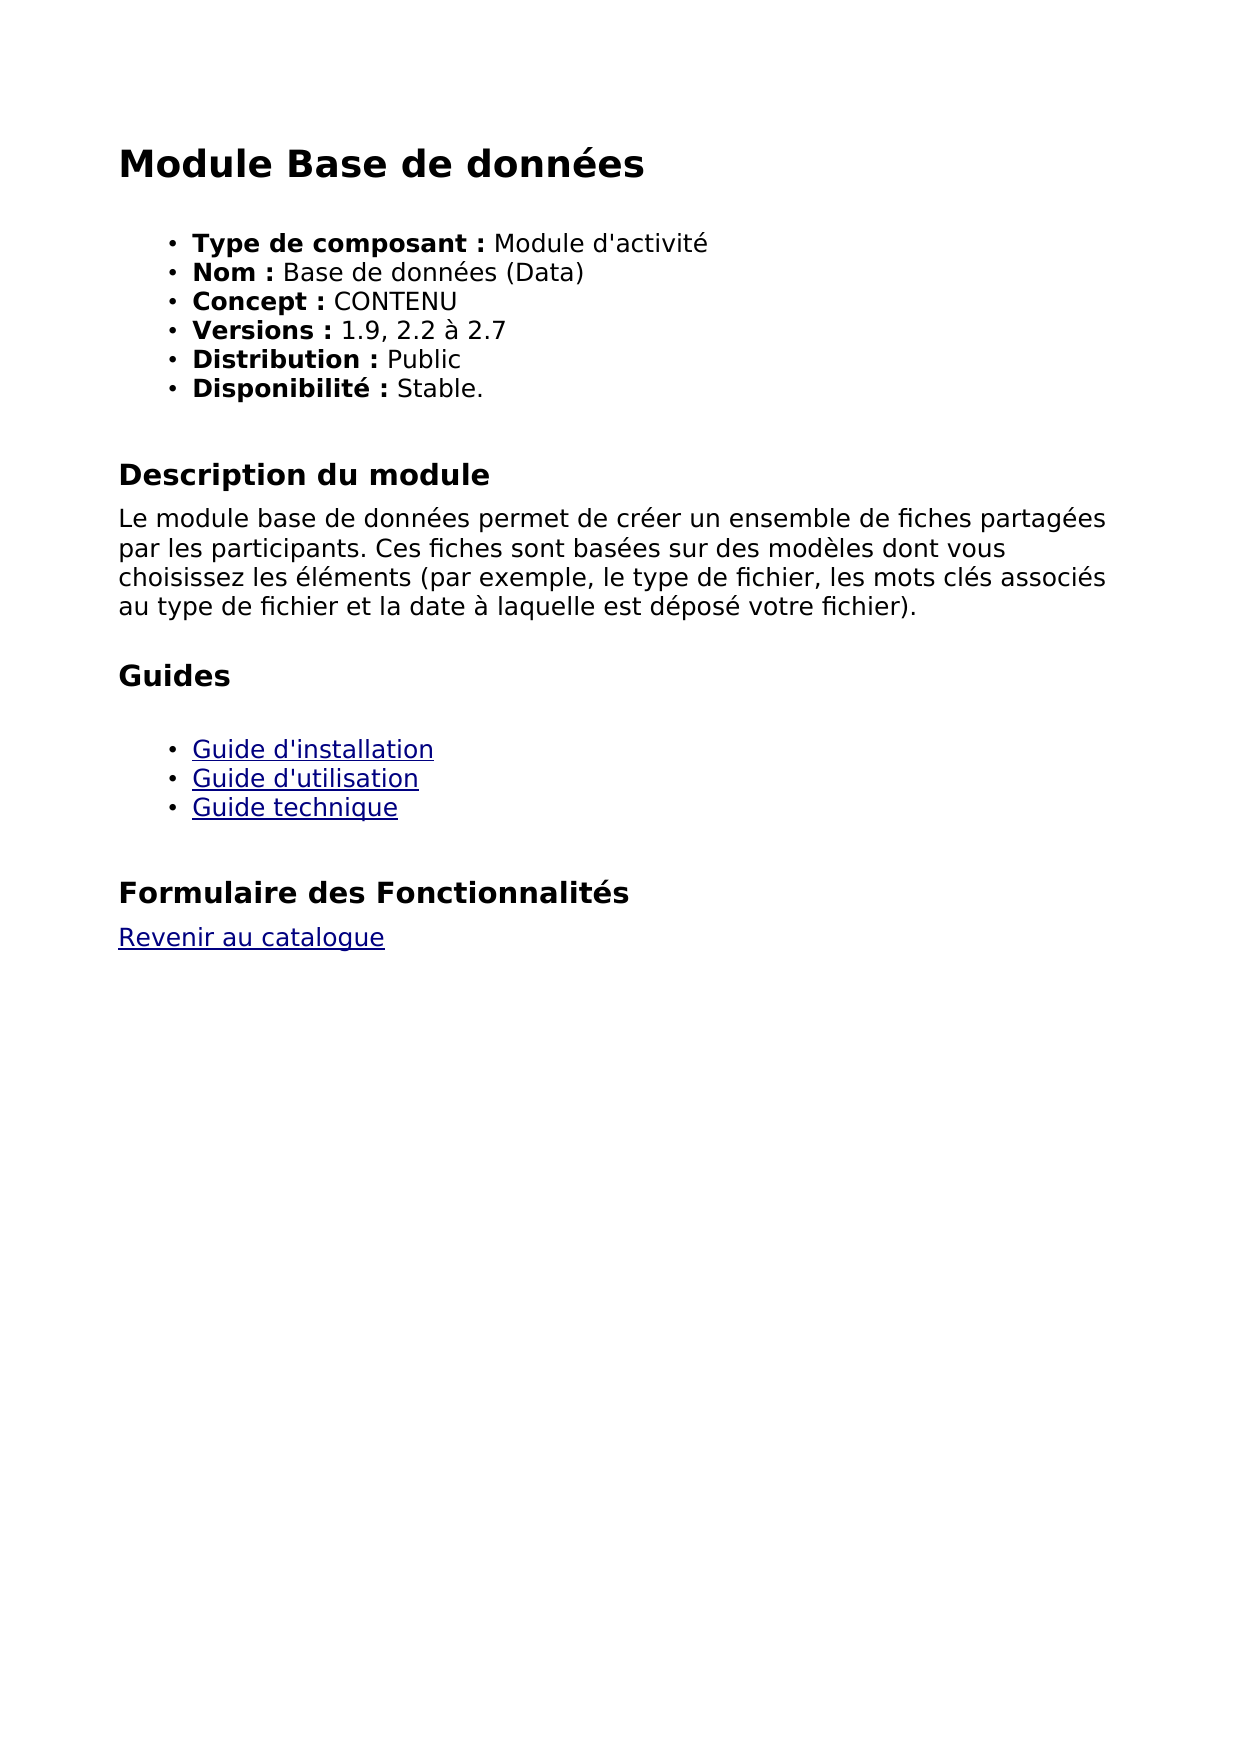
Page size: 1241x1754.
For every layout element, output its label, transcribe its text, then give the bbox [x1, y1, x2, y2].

text Le module base de données permet de créer un ensemble de fiches partagées par les participants. Ces fiches sont basées sur des modèles dont vous choisissez les éléments (par exemple, le type de fichier, les mots clés associés au type de fichier et la date à laquelle est déposé votre fichier). [118, 505, 1122, 621]
list Guide d'installation [177, 735, 1122, 764]
subtitle Guides [118, 659, 1122, 693]
list Guide d'utilisation [177, 764, 1122, 793]
subtitle Module Base de données [118, 143, 1122, 187]
subtitle Description du module [118, 458, 1122, 492]
list Type de composant : Module d'activité [177, 229, 1122, 258]
list Concept : CONTENU [177, 287, 1122, 316]
text Revenir au catalogue [118, 923, 1122, 952]
list Guide technique [177, 793, 1122, 822]
list Distribution : Public [177, 345, 1122, 374]
list Versions : 1.9, 2.2 à 2.7 [177, 316, 1122, 345]
list Nom : Base de données (Data) [177, 258, 1122, 287]
subtitle Formulaire des Fonctionnalités [118, 877, 1122, 911]
list Disponibilité : Stable. [177, 374, 1122, 404]
